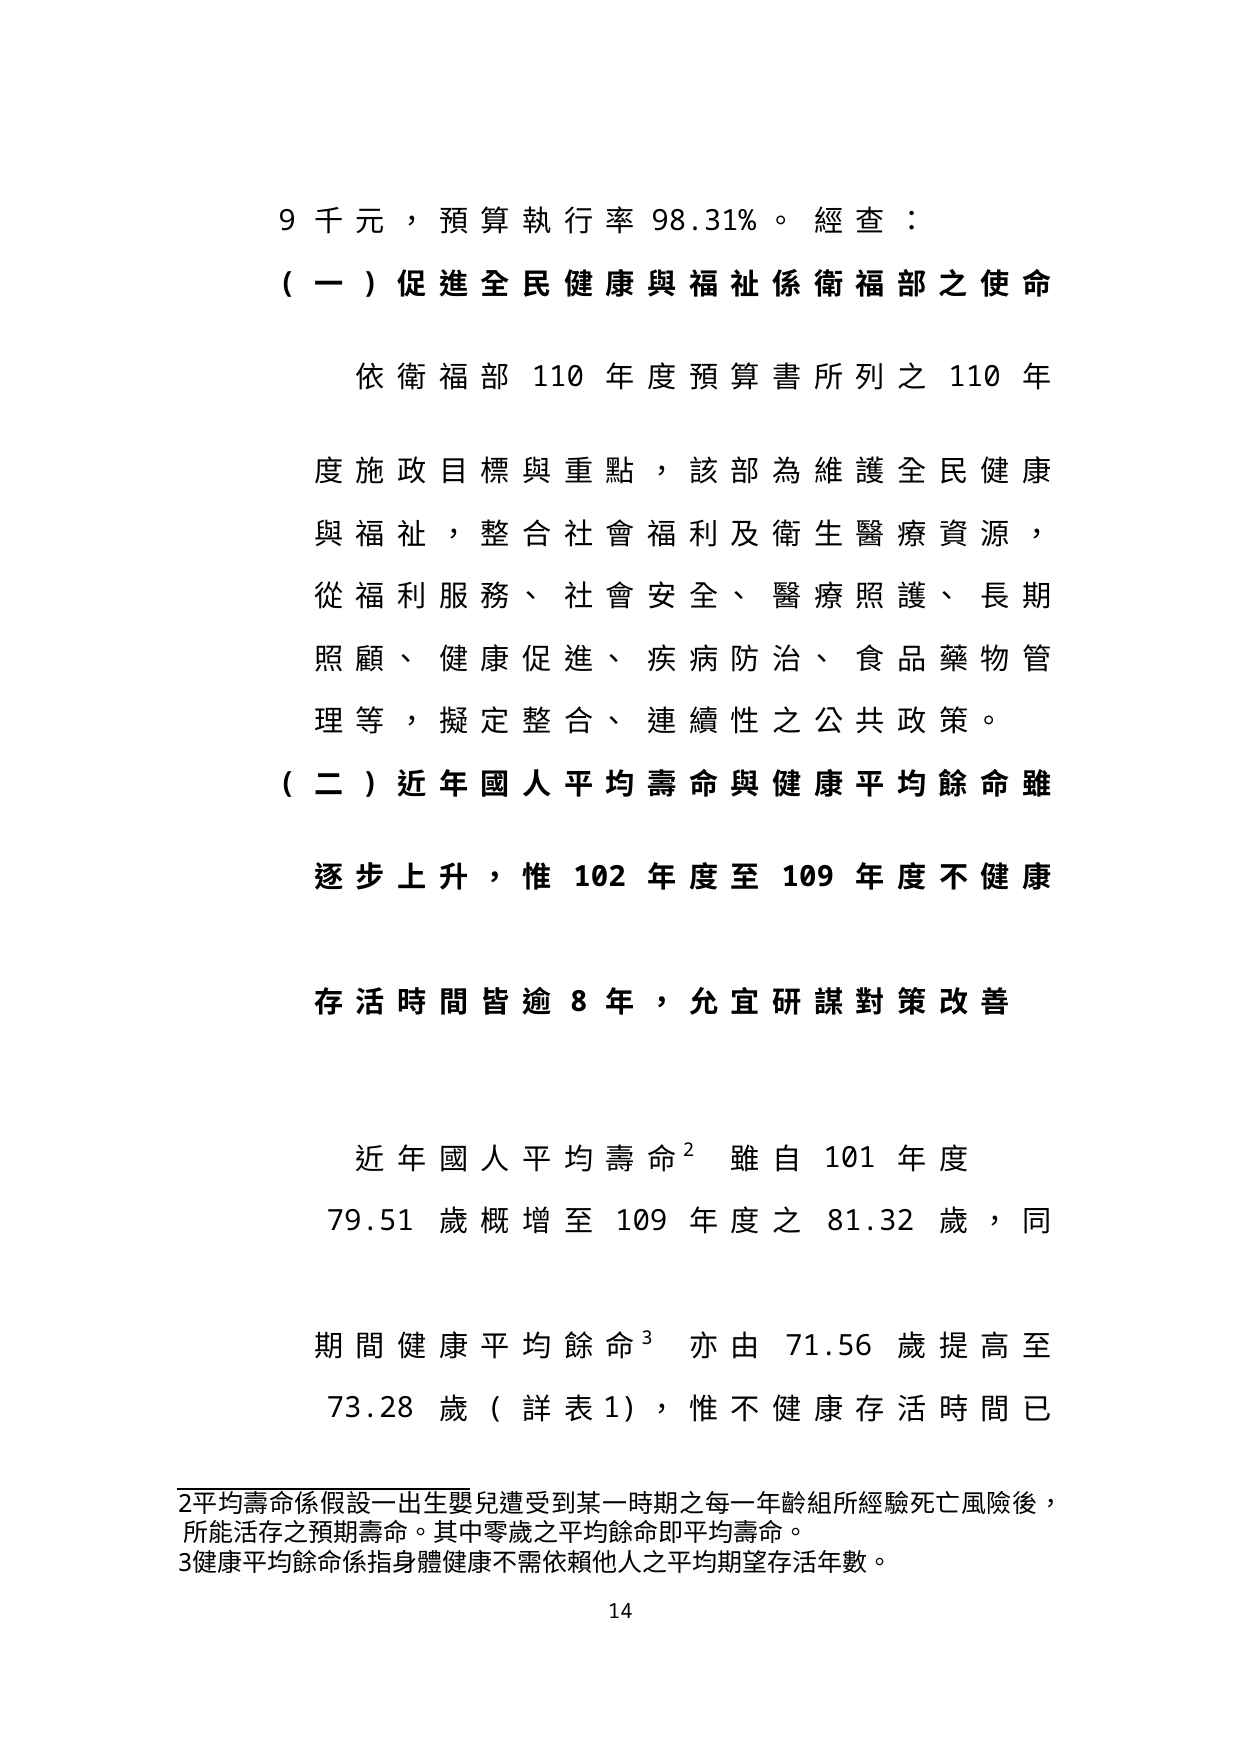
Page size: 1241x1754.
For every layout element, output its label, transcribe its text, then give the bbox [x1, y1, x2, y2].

text 平均壽命係假設一出生嬰兒遭受到某一時期之每一年齡組所經驗死亡風險後，所能活存之預期壽命。其中零歲之平均餘命即平均壽命。 [177, 1489, 1063, 1548]
text 依衛福部110年度預算書所列之110年度施政目標與重點，該部為維護全民健康與福祉，整合社會福利及衛生醫療資源，從福利服務、社會安全、醫療照護、長期照顧、健康促進、疾病防治、食品藥物管理等，擬定整合、連續性之公共政策。 [271, 302, 1058, 740]
text 近年國人平均壽命雖自101年度 79.51歲概增至109年度之81.32歲，同期間健康平均餘命亦由71.56歲提高至73.28歲(詳表1)，惟不健康存活時間已由101年之7.95年增至109年之8.04年，顯示109年國人臥病或失能時間已較101年增加0.09年(約1.08個月)，衛福部允宜檢討預防醫療政策及健康促進政策之有效性，並積極調整醫療保健之配套措施。 [271, 1052, 1058, 1427]
text (一)促進全民健康與福祉係衛福部之使命 [242, 240, 1058, 302]
text 健康平均餘命係指身體健康不需依賴他人之平均期望存活年數。 [177, 1548, 1063, 1577]
text 9千元，預算執行率98.31%。經查： [242, 177, 1058, 240]
text (二)近年國人平均壽命與健康平均餘命雖逐步上升，惟102年度至109年度不健康存活時間皆逾8年，允宜研謀對策改善 [242, 740, 1058, 1052]
